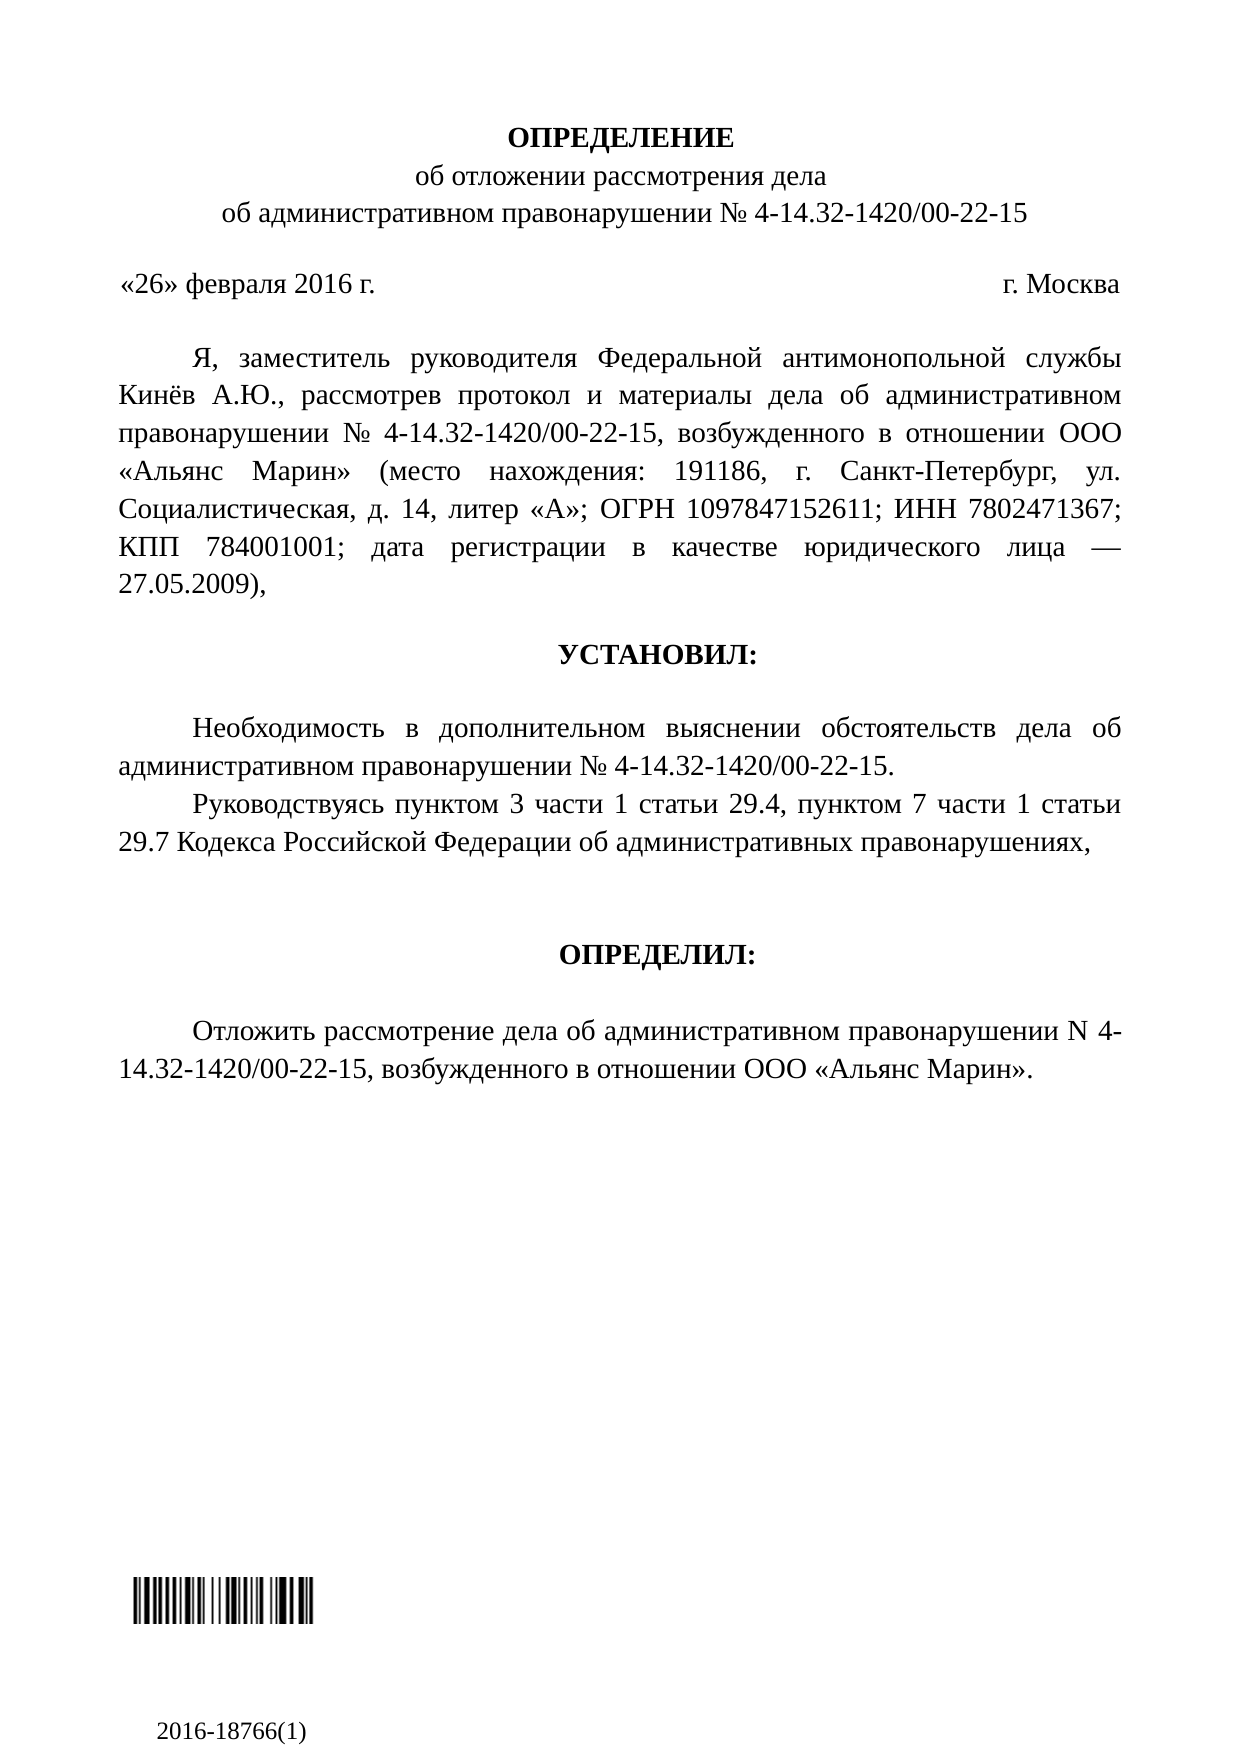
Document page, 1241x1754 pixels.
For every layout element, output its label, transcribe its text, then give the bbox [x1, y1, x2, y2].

picture [118, 1577, 331, 1624]
text ОПРЕДЕЛЕНИЕ [120, 118, 1122, 153]
text «26» февраля 2016 г. г. Москва [120, 264, 1122, 300]
text УСТАНОВИЛ: [118, 636, 1122, 671]
text Руководствуясь пунктом 3 части 1 статьи 29.4, пунктом 7 части 1 статьи 29.7 Кодекса Российской Федерации об административных правонарушениях, [118, 782, 1122, 858]
text об административном правонарушении № 4-14.32-1420/00-22-15 [120, 191, 1122, 229]
text ОПРЕДЕЛИЛ: [118, 933, 1122, 971]
text Отложить рассмотрение дела об административном правонарушении N 4-14.32-1420/00-22-15, возбужденного в отношении ООО «Альянс Марин». [118, 1009, 1122, 1084]
text Необходимость в дополнительном выяснении обстоятельств дела об административном правонарушении № 4-14.32-1420/00-22-15. [118, 706, 1122, 782]
text об отложении рассмотрения дела [120, 153, 1122, 191]
text Я, заместитель руководителя Федеральной антимонопольной службы Кинёв А.Ю., рассмотрев протокол и материалы дела об административном правонарушении № 4-14.32-1420/00-22-15, возбужденного в отношении ООО «Альянс Марин» (место нахождения: 191186, г. Санкт-Петербург, ул. Социалистическая, д. 14, литер «А»; ОГРН 1097847152611; ИНН 7802471367; КПП 784001001; дата регистрации в качестве юридического лица — 27.05.2009), [118, 335, 1122, 600]
